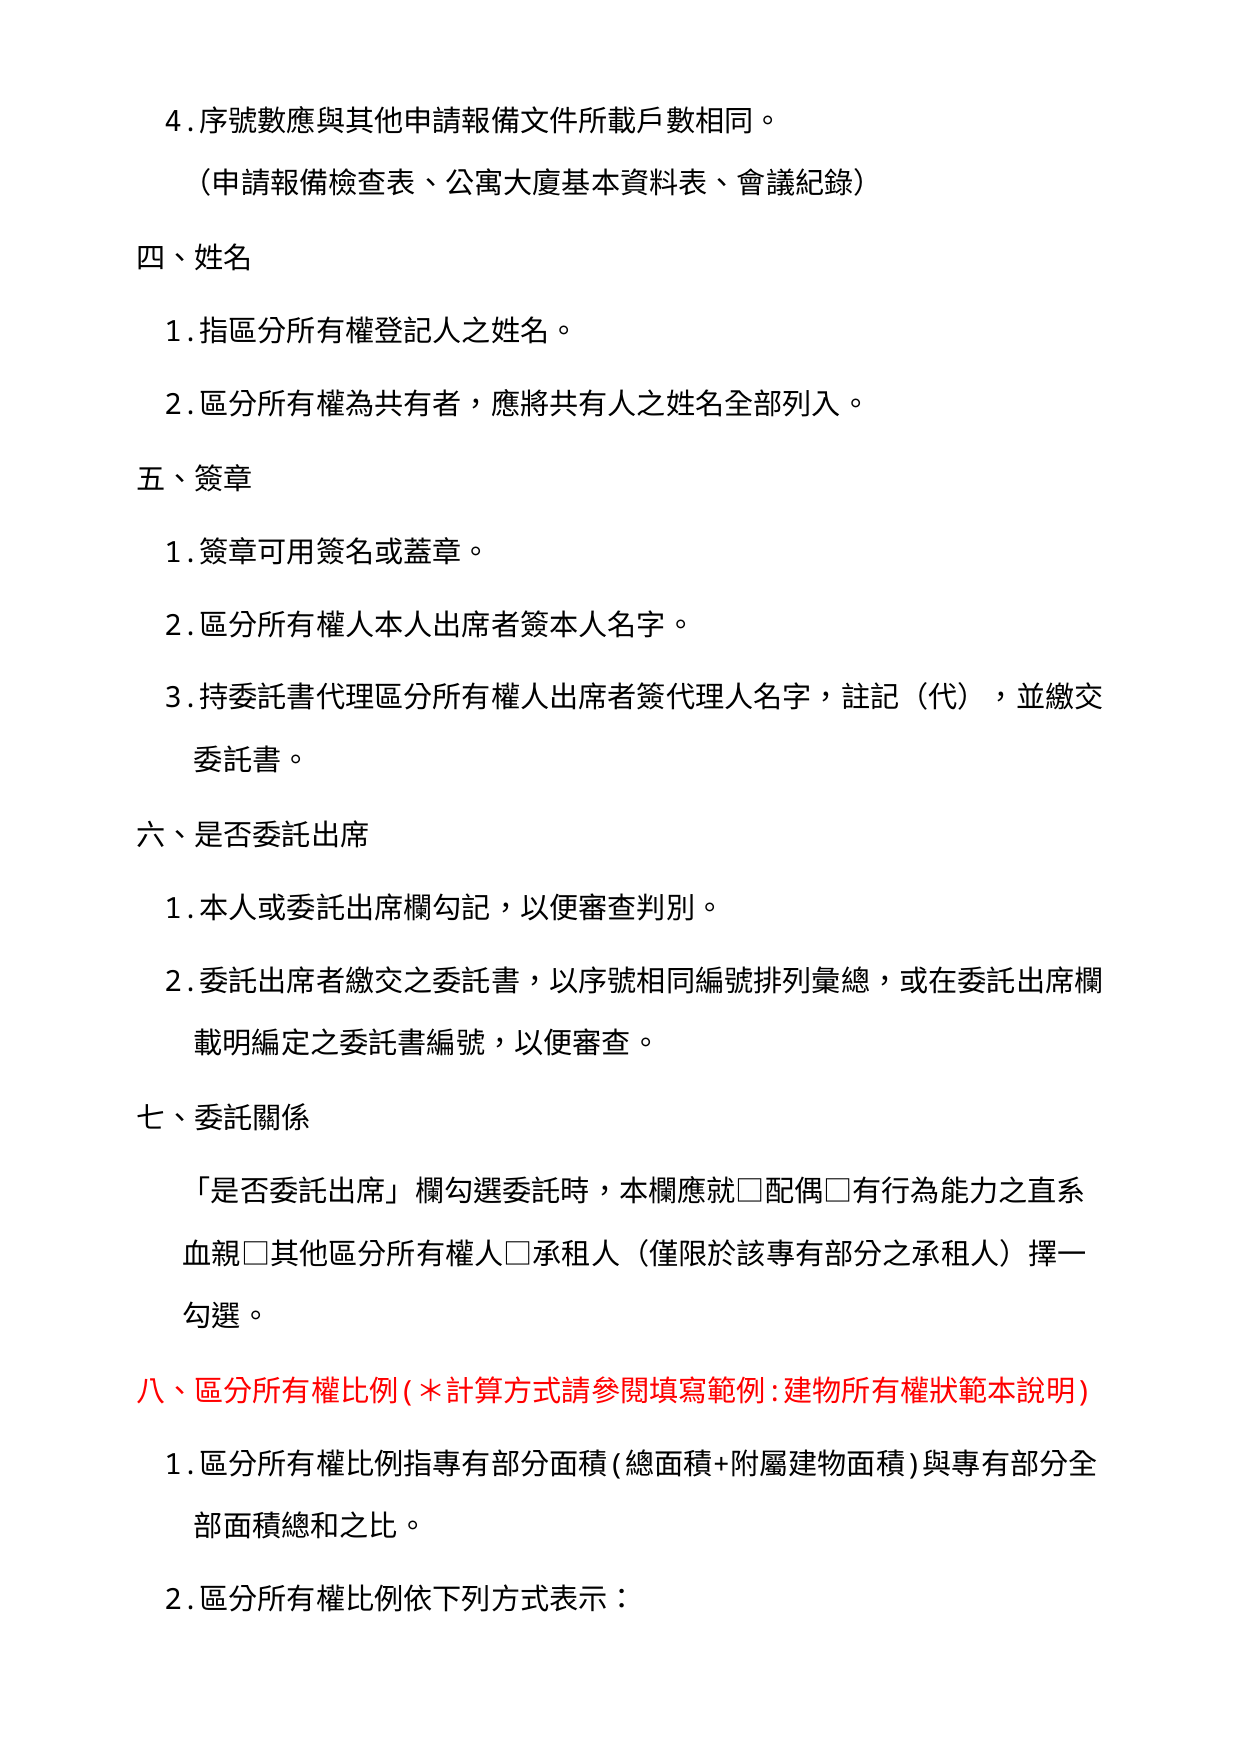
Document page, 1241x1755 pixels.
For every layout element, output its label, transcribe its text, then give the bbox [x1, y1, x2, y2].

text 1.本人或委託出席欄勾記，以便審查判別。 [164, 864, 1104, 926]
text 1.指區分所有權登記人之姓名。 [164, 287, 1104, 349]
text 2.委託出席者繳交之委託書，以序號相同編號排列彙總，或在委託出席欄載明編定之委託書編號，以便審查。 [164, 937, 1122, 1062]
text 七、委託關係 [136, 1074, 1104, 1137]
text 1.區分所有權比例指專有部分面積(總面積+附屬建物面積)與專有部分全部面積總和之比。 [164, 1420, 1104, 1545]
text 「是否委託出席」欄勾選委託時，本欄應就□配偶□有行為能力之直系血親□其他區分所有權人□承租人（僅限於該專有部分之承租人）擇一勾選。 [181, 1147, 1104, 1335]
text 4.序號數應與其他申請報備文件所載戶數相同。 （申請報備檢查表、公寓大廈基本資料表、會議紀錄） [164, 77, 1104, 202]
text 四、姓名 [136, 214, 1104, 277]
text 2.區分所有權人本人出席者簽本人名字。 [164, 581, 1104, 643]
text 五、簽章 [136, 435, 1104, 497]
text 六、是否委託出席 [136, 791, 1104, 853]
text 2.區分所有權比例依下列方式表示： [164, 1555, 1104, 1618]
text 八、區分所有權比例(＊計算方式請參閱填寫範例:建物所有權狀範本說明) [136, 1347, 1104, 1409]
text 1.簽章可用簽名或蓋章。 [164, 508, 1104, 570]
text 3.持委託書代理區分所有權人出席者簽代理人名字，註記（代），並繳交委託書。 [164, 654, 1104, 779]
text 2.區分所有權為共有者，應將共有人之姓名全部列入。 [164, 360, 1104, 422]
